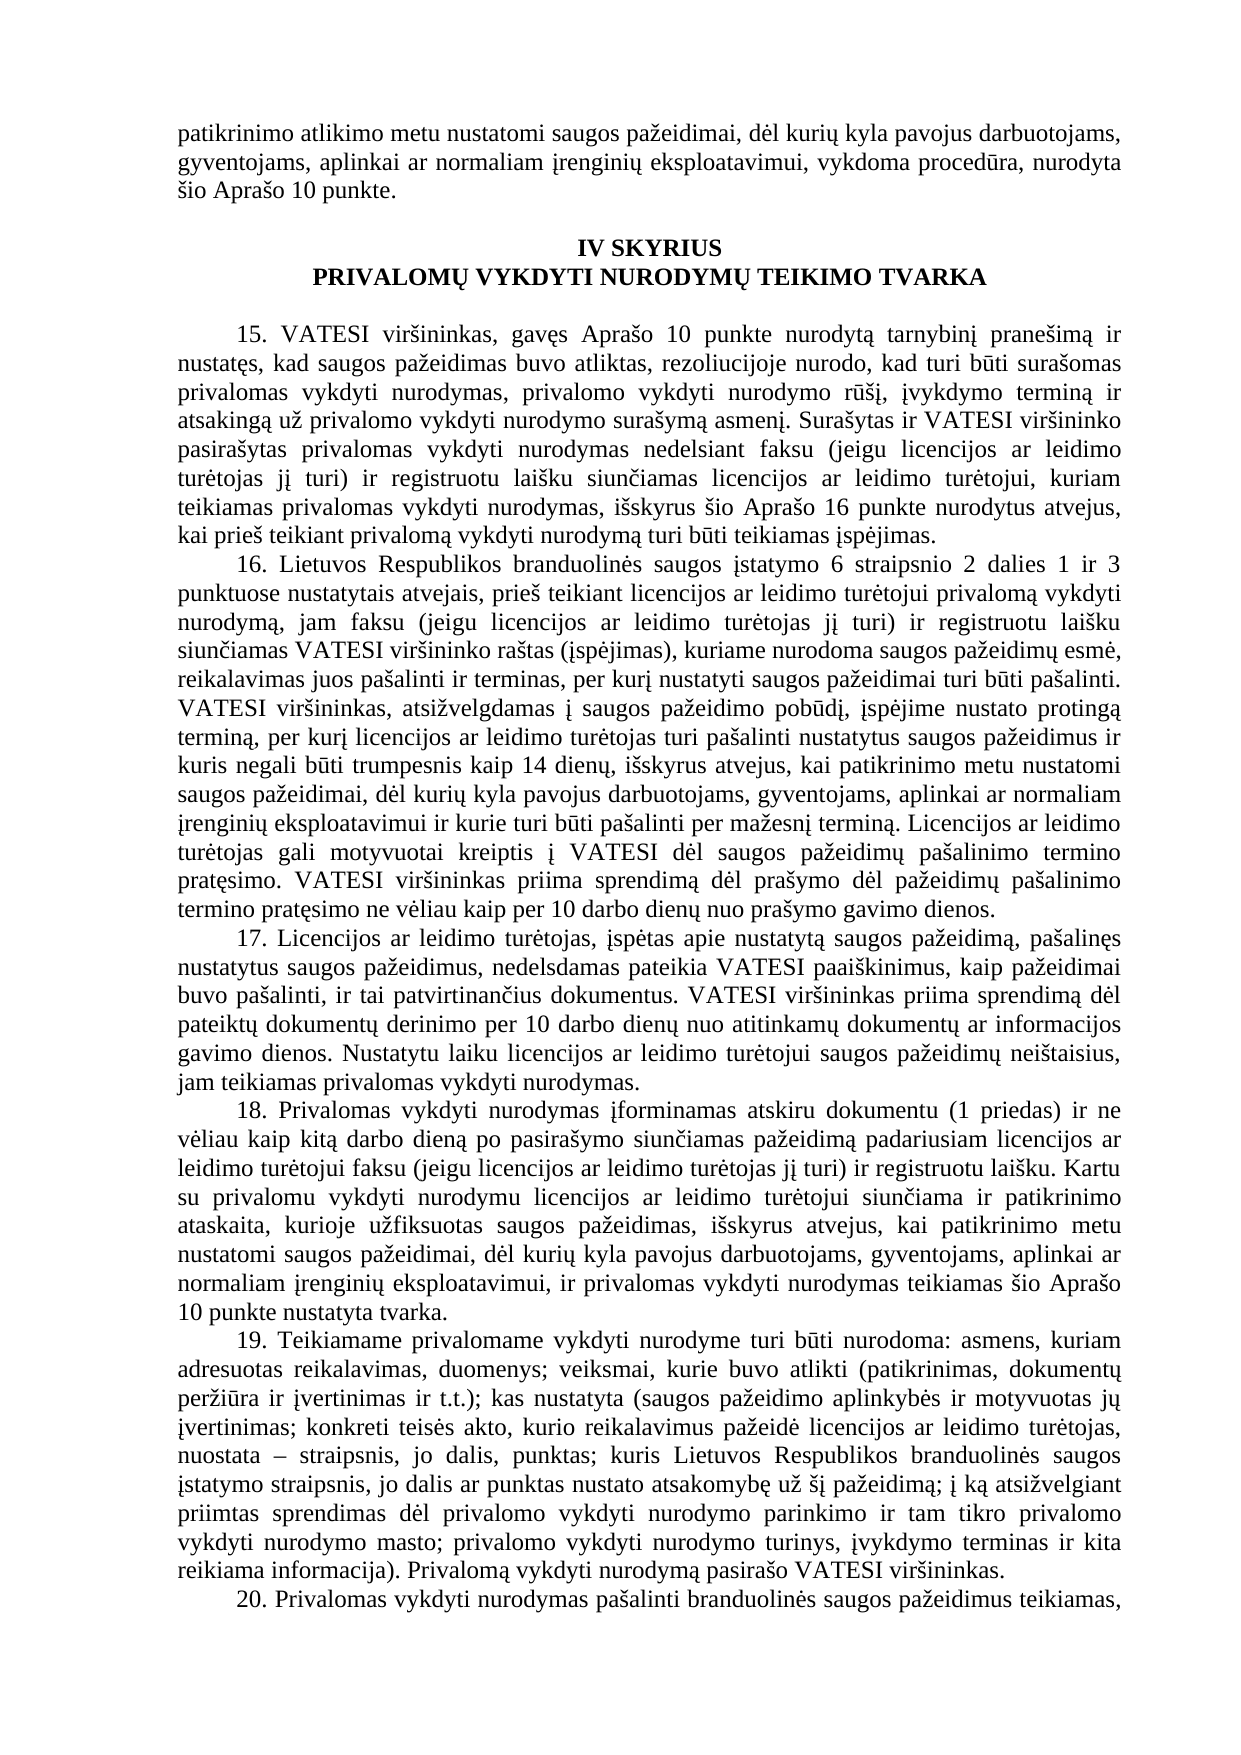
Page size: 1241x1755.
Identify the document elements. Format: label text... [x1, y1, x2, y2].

text 15. VATESI viršininkas, gavęs Aprašo 10 punkte nurodytą tarnybinį pranešimą ir nustatęs, kad saugos pažeidimas buvo atliktas, rezoliucijoje nurodo, kad turi būti surašomas privalomas vykdyti nurodymas, privalomo vykdyti nurodymo rūšį, įvykdymo terminą ir atsakingą už privalomo vykdyti nurodymo surašymą asmenį. Surašytas ir VATESI viršininko pasirašytas privalomas vykdyti nurodymas nedelsiant faksu (jeigu licencijos ar leidimo turėtojas jį turi) ir registruotu laišku siunčiamas licencijos ar leidimo turėtojui, kuriam teikiamas privalomas vykdyti nurodymas, išskyrus šio Aprašo 16 punkte nurodytus atvejus, kai prieš teikiant privalomą vykdyti nurodymą turi būti teikiamas įspėjimas. [177, 319, 1122, 549]
text 18. Privalomas vykdyti nurodymas įforminamas atskiru dokumentu (1 priedas) ir ne vėliau kaip kitą darbo dieną po pasirašymo siunčiamas pažeidimą padariusiam licencijos ar leidimo turėtojui faksu (jeigu licencijos ar leidimo turėtojas jį turi) ir registruotu laišku. Kartu su privalomu vykdyti nurodymu licencijos ar leidimo turėtojui siunčiama ir patikrinimo ataskaita, kurioje užfiksuotas saugos pažeidimas, išskyrus atvejus, kai patikrinimo metu nustatomi saugos pažeidimai, dėl kurių kyla pavojus darbuotojams, gyventojams, aplinkai ar normaliam įrenginių eksploatavimui, ir privalomas vykdyti nurodymas teikiamas šio Aprašo 10 punkte nustatyta tvarka. [177, 1096, 1122, 1326]
text 17. Licencijos ar leidimo turėtojas, įspėtas apie nustatytą saugos pažeidimą, pašalinęs nustatytus saugos pažeidimus, nedelsdamas pateikia VATESI paaiškinimus, kaip pažeidimai buvo pašalinti, ir tai patvirtinančius dokumentus. VATESI viršininkas priima sprendimą dėl pateiktų dokumentų derinimo per 10 darbo dienų nuo atitinkamų dokumentų ar informacijos gavimo dienos. Nustatytu laiku licencijos ar leidimo turėtojui saugos pažeidimų neištaisius, jam teikiamas privalomas vykdyti nurodymas. [177, 923, 1122, 1096]
text 20. Privalomas vykdyti nurodymas pašalinti branduolinės saugos pažeidimus teikiamas, [177, 1584, 1122, 1613]
text patikrinimo atlikimo metu nustatomi saugos pažeidimai, dėl kurių kyla pavojus darbuotojams, gyventojams, aplinkai ar normaliam įrenginių eksploatavimui, vykdoma procedūra, nurodyta šio Aprašo 10 punkte. [177, 118, 1122, 204]
text IV SKYRIUS [177, 233, 1122, 262]
text 19. Teikiamame privalomame vykdyti nurodyme turi būti nurodoma: asmens, kuriam adresuotas reikalavimas, duomenys; veiksmai, kurie buvo atlikti (patikrinimas, dokumentų peržiūra ir įvertinimas ir t.t.); kas nustatyta (saugos pažeidimo aplinkybės ir motyvuotas jų įvertinimas; konkreti teisės akto, kurio reikalavimus pažeidė licencijos ar leidimo turėtojas, nuostata – straipsnis, jo dalis, punktas; kuris Lietuvos Respublikos branduolinės saugos įstatymo straipsnis, jo dalis ar punktas nustato atsakomybę už šį pažeidimą; į ką atsižvelgiant priimtas sprendimas dėl privalomo vykdyti nurodymo parinkimo ir tam tikro privalomo vykdyti nurodymo masto; privalomo vykdyti nurodymo turinys, įvykdymo terminas ir kita reikiama informacija). Privalomą vykdyti nurodymą pasirašo VATESI viršininkas. [177, 1326, 1122, 1584]
text PRIVALOMŲ VYKDYTI NURODYMŲ TEIKIMO TVARKA [177, 262, 1122, 291]
text 16. Lietuvos Respublikos branduolinės saugos įstatymo 6 straipsnio 2 dalies 1 ir 3 punktuose nustatytais atvejais, prieš teikiant licencijos ar leidimo turėtojui privalomą vykdyti nurodymą, jam faksu (jeigu licencijos ar leidimo turėtojas jį turi) ir registruotu laišku siunčiamas VATESI viršininko raštas (įspėjimas), kuriame nurodoma saugos pažeidimų esmė, reikalavimas juos pašalinti ir terminas, per kurį nustatyti saugos pažeidimai turi būti pašalinti. VATESI viršininkas, atsižvelgdamas į saugos pažeidimo pobūdį, įspėjime nustato protingą terminą, per kurį licencijos ar leidimo turėtojas turi pašalinti nustatytus saugos pažeidimus ir kuris negali būti trumpesnis kaip 14 dienų, išskyrus atvejus, kai patikrinimo metu nustatomi saugos pažeidimai, dėl kurių kyla pavojus darbuotojams, gyventojams, aplinkai ar normaliam įrenginių eksploatavimui ir kurie turi būti pašalinti per mažesnį terminą. Licencijos ar leidimo turėtojas gali motyvuotai kreiptis į VATESI dėl saugos pažeidimų pašalinimo termino pratęsimo. VATESI viršininkas priima sprendimą dėl prašymo dėl pažeidimų pašalinimo termino pratęsimo ne vėliau kaip per 10 darbo dienų nuo prašymo gavimo dienos. [177, 549, 1122, 923]
